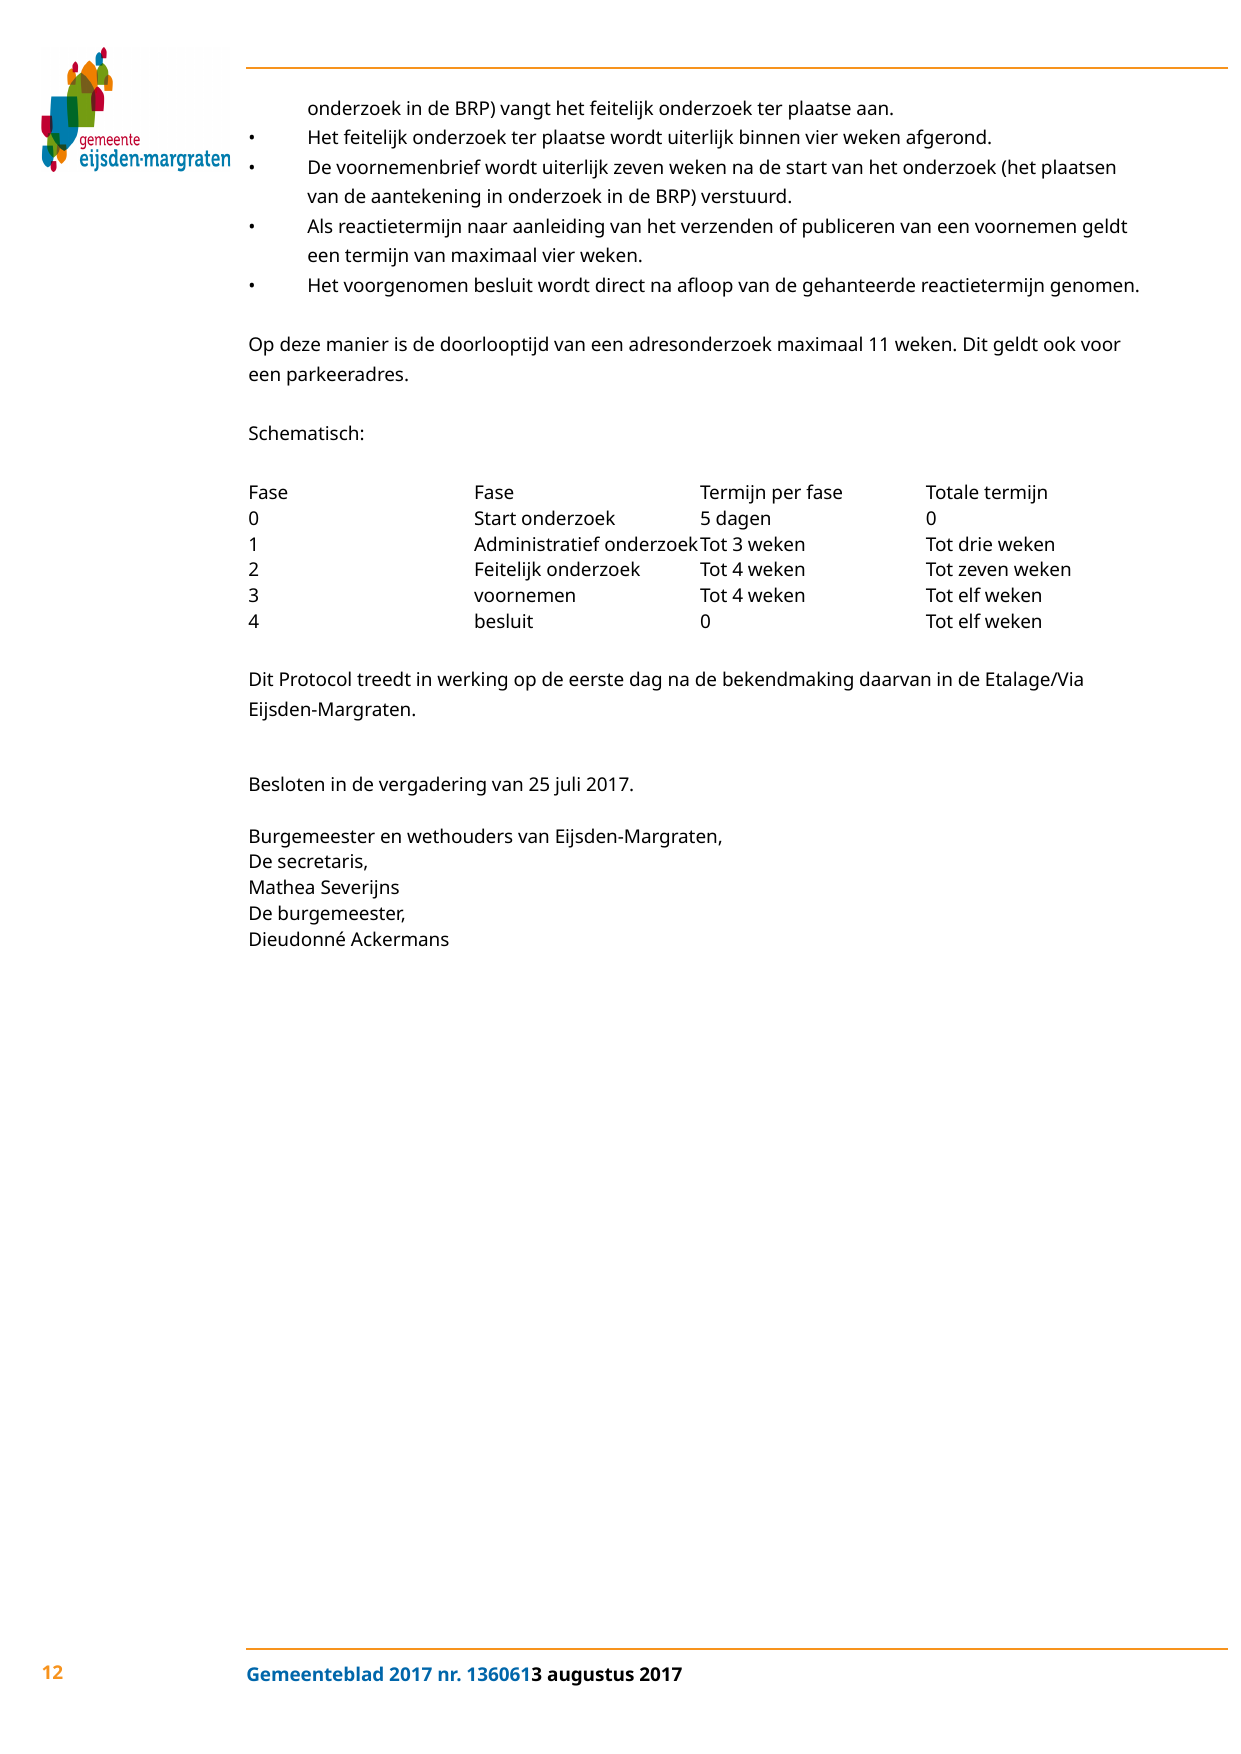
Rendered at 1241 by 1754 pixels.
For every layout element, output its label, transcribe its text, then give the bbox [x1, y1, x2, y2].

table_cell Tot elf weken [926, 583, 1152, 608]
list onderzoek in de BRP) vangt het feitelijk onderzoek ter plaatse aan. [248, 95, 1152, 121]
table_cell Start onderzoek [474, 505, 700, 531]
table_cell 0 [700, 608, 926, 634]
text Dit Protocol treedt in werking op de eerste dag na de bekendmaking daarvan in de Etalage/Via Eijsden-Margraten. [248, 667, 1152, 722]
list Het feitelijk onderzoek ter plaatse wordt uiterlijk binnen vier weken afgerond. [248, 124, 1152, 150]
table_header Fase [248, 480, 474, 505]
table_cell 5 dagen [700, 505, 926, 531]
list Als reactietermijn naar aanleiding van het verzenden of publiceren van een voornemen geldt een termijn van maximaal vier weken. [248, 213, 1152, 268]
text Burgemeester en wethouders van Eijsden-Margraten, [248, 823, 1152, 849]
table_cell 3 [248, 583, 474, 608]
table_header Fase [474, 480, 700, 505]
table_cell besluit [474, 608, 700, 634]
table_cell Tot 4 weken [700, 557, 926, 582]
table_cell Tot 4 weken [700, 583, 926, 608]
table_cell 2 [248, 557, 474, 582]
text Schematisch: [248, 420, 1152, 446]
table_cell Feitelijk onderzoek [474, 557, 700, 582]
picture [41, 47, 231, 172]
table_cell Tot zeven weken [926, 557, 1152, 582]
text Op deze manier is de doorlooptijd van een adresonderzoek maximaal 11 weken. Dit geldt ook voor een parkeeradres. [248, 331, 1152, 387]
table_header Termijn per fase [700, 480, 926, 505]
table_cell voornemen [474, 583, 700, 608]
table_cell Tot 3 weken [700, 531, 926, 557]
table_cell Tot elf weken [926, 608, 1152, 634]
text De secretaris, [248, 849, 1152, 874]
text Mathea Severijns [248, 874, 1152, 900]
text Besloten in de vergadering van 25 juli 2017. [248, 771, 1152, 797]
table_cell Administratief onderzoek [474, 531, 700, 557]
table_cell 0 [926, 505, 1152, 531]
table_cell 1 [248, 531, 474, 557]
table_cell 4 [248, 608, 474, 634]
text De burgemeester, [248, 900, 1152, 926]
table_cell 0 [248, 505, 474, 531]
table_header Totale termijn [926, 480, 1152, 505]
table_cell Tot drie weken [926, 531, 1152, 557]
list De voornemenbrief wordt uiterlijk zeven weken na de start van het onderzoek (het plaatsen van de aantekening in onderzoek in de BRP) verstuurd. [248, 154, 1152, 209]
list Het voorgenomen besluit wordt direct na afloop van de gehanteerde reactietermijn genomen. [248, 272, 1152, 298]
text Dieudonné Ackermans [248, 926, 1152, 952]
